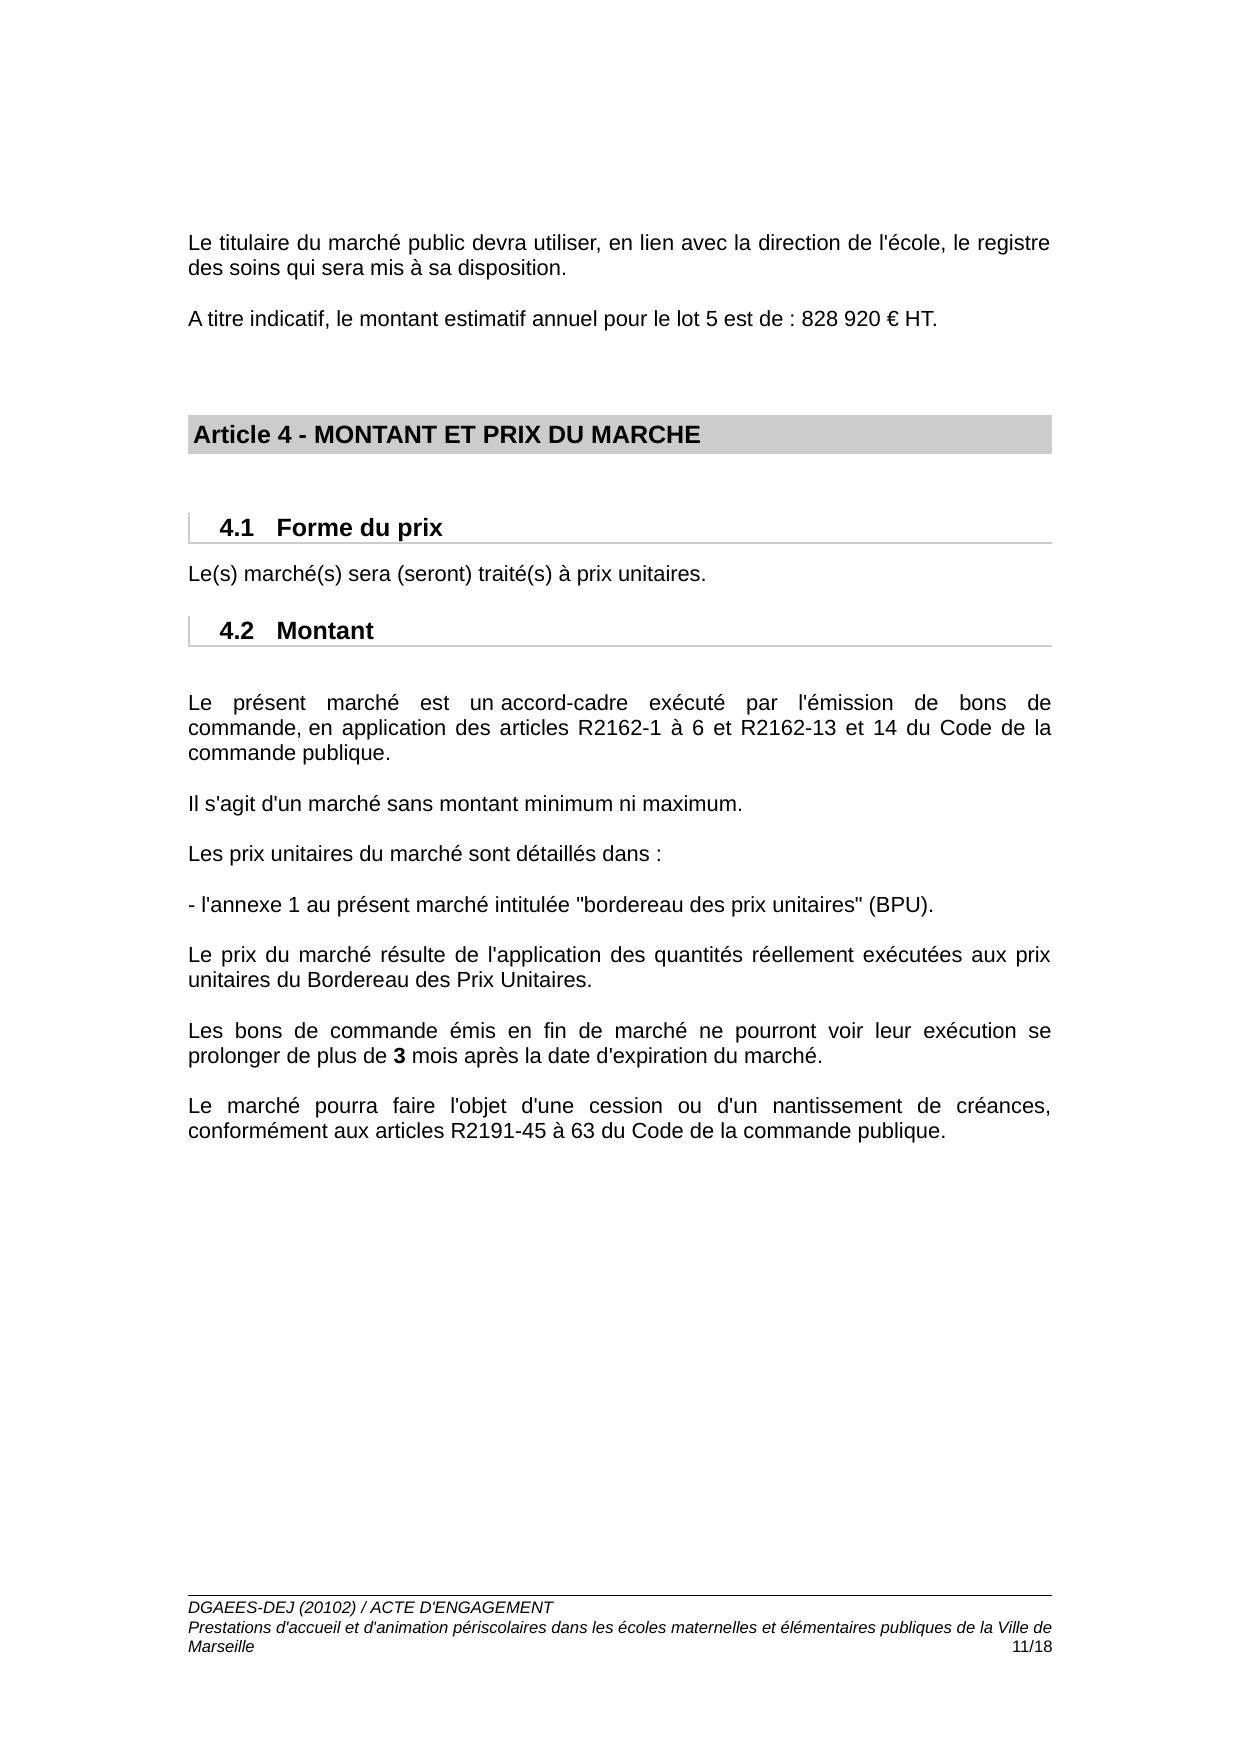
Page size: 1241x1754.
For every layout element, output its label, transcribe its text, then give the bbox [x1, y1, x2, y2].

text Le prix du marché résulte de l'application des quantités réellement exécutées aux prix unitaires du Bordereau des Prix Unitaires. [188, 942, 1052, 992]
text Le marché pourra faire l'objet d'une cession ou d'un nantissement de créances, conformément aux articles R2191-45 à 63 du Code de la commande publique. [188, 1093, 1052, 1143]
text Le titulaire du marché public devra utiliser, en lien avec la direction de l'école, le registre des soins qui sera mis à sa disposition. [188, 230, 1052, 280]
text A titre indicatif, le montant estimatif annuel pour le lot 5 est de : 828 920 € HT. [188, 305, 1052, 331]
text - l'annexe 1 au présent marché intitulée "bordereau des prix unitaires" (BPU). [188, 891, 1052, 917]
subtitle Forme du prix [190, 513, 1052, 542]
text Les bons de commande émis en fin de marché ne pourront voir leur exécution se prolonger de plus de 3 mois après la date d'expiration du marché. [188, 1017, 1052, 1068]
text Les prix unitaires du marché sont détaillés dans : [188, 841, 1052, 866]
text Le(s) marché(s) sera (seront) traité(s) à prix unitaires. [188, 561, 1052, 587]
subtitle MONTANT ET PRIX DU MARCHE [190, 417, 1050, 452]
subtitle Montant [190, 616, 1052, 645]
text Le présent marché est un accord-cadre exécuté par l'émission de bons de commande, en application des articles R2162-1 à 6 et R2162-13 et 14 du Code de la commande publique. [188, 690, 1052, 765]
text Il s'agit d'un marché sans montant minimum ni maximum. [188, 791, 1052, 816]
